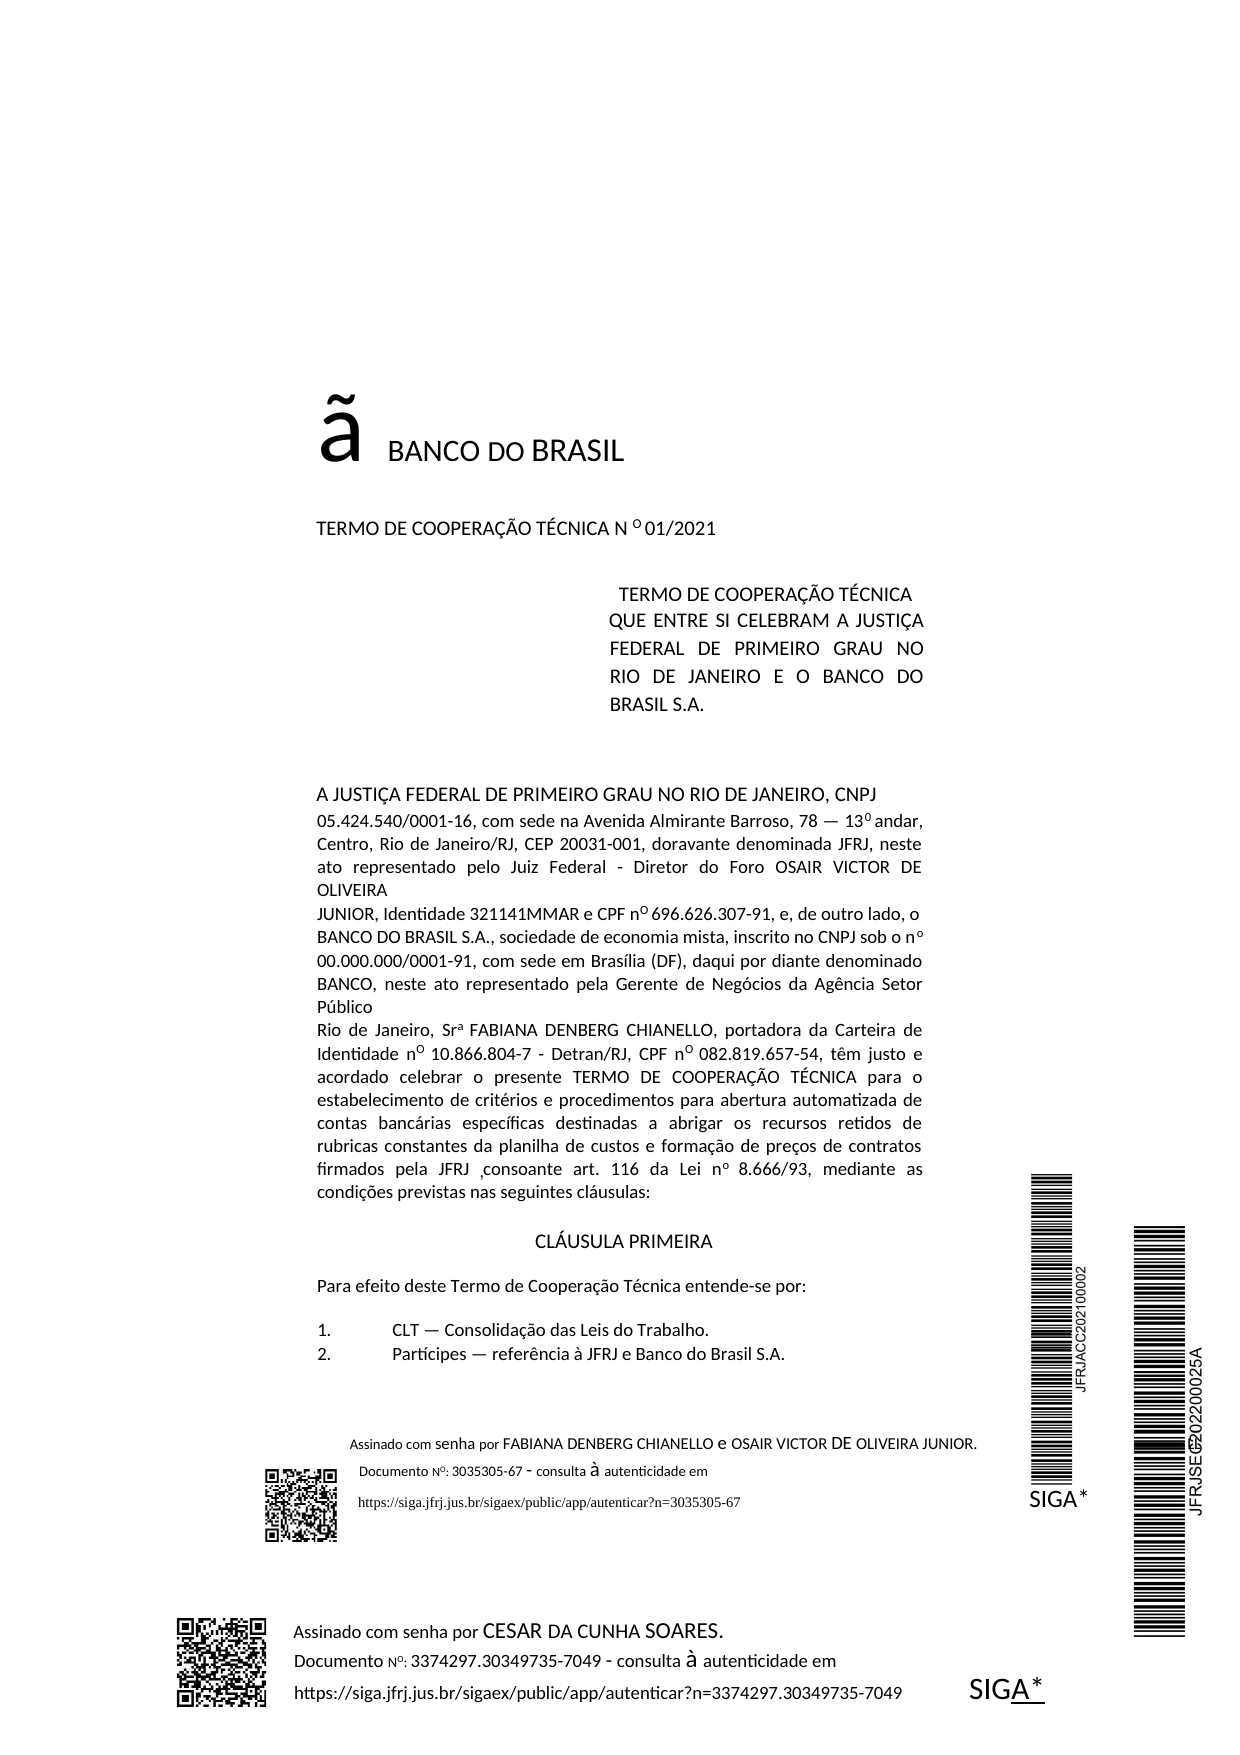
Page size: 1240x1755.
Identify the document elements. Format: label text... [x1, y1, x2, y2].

list CLT — Consolidação das Leis do Trabalho. [317, 1318, 923, 1341]
text 05.424.540/0001-16, com sede na Avenida Almirante Barroso, 78 — 130 andar, Centro, Rio de Janeiro/RJ, CEP 20031-001, doravante denominada JFRJ, neste ato representado pelo Juiz Federal - Diretor do Foro OSAIR VICTOR DE OLIVEIRA [317, 809, 923, 902]
text Rio de Janeiro, Sra FABIANA DENBERG CHIANELLO, portadora da Carteira de Identidade nO 10.866.804-7 - Detran/RJ, CPF nO 082.819.657-54, têm justo e acordado celebrar o presente TERMO DE COOPERAÇÃO TÉCNICA para o estabelecimento de critérios e procedimentos para abertura automatizada de contas bancárias específicas destinadas a abrigar os recursos retidos de rubricas constantes da planilha de custos e formação de preços de contratos firmados pela JFRJ consoante art. 116 da Lei no 8.666/93, mediante as condições previstas nas seguintes cláusulas: [317, 1019, 923, 1203]
text TERMO DE COOPERAÇÃO TÉCNICA [330, 581, 1201, 606]
text Para efeito deste Termo de Cooperação Técnica entende-se por: [317, 1274, 923, 1297]
list Partícipes — referência à JFRJ e Banco do Brasil S.A. [317, 1342, 923, 1365]
text BANCO DO BRASIL S.A., sociedade de economia mista, inscrito no CNPJ sob o no 00.000.000/0001-91, com sede em Brasília (DF), daqui por diante denominado BANCO, neste ato representado pela Gerente de Negócios da Agência Setor Público [317, 926, 923, 1018]
text A JUSTIÇA FEDERAL DE PRIMEIRO GRAU NO RIO DE JANEIRO, CNPJ [316, 781, 924, 807]
text CLÁUSULA PRIMEIRA [535, 1228, 924, 1254]
text JUNIOR, Identidade 321141MMAR e CPF nO 696.626.307-91, e, de outro lado, o [317, 902, 923, 925]
text QUE ENTRE SI CELEBRAM A JUSTIÇA FEDERAL DE PRIMEIRO GRAU NO RIO DE JANEIRO E O BANCO DO BRASIL S.A. [608, 607, 924, 717]
text TERMO DE COOPERAÇÃO TÉCNICA N O 01/2021 [316, 515, 924, 541]
